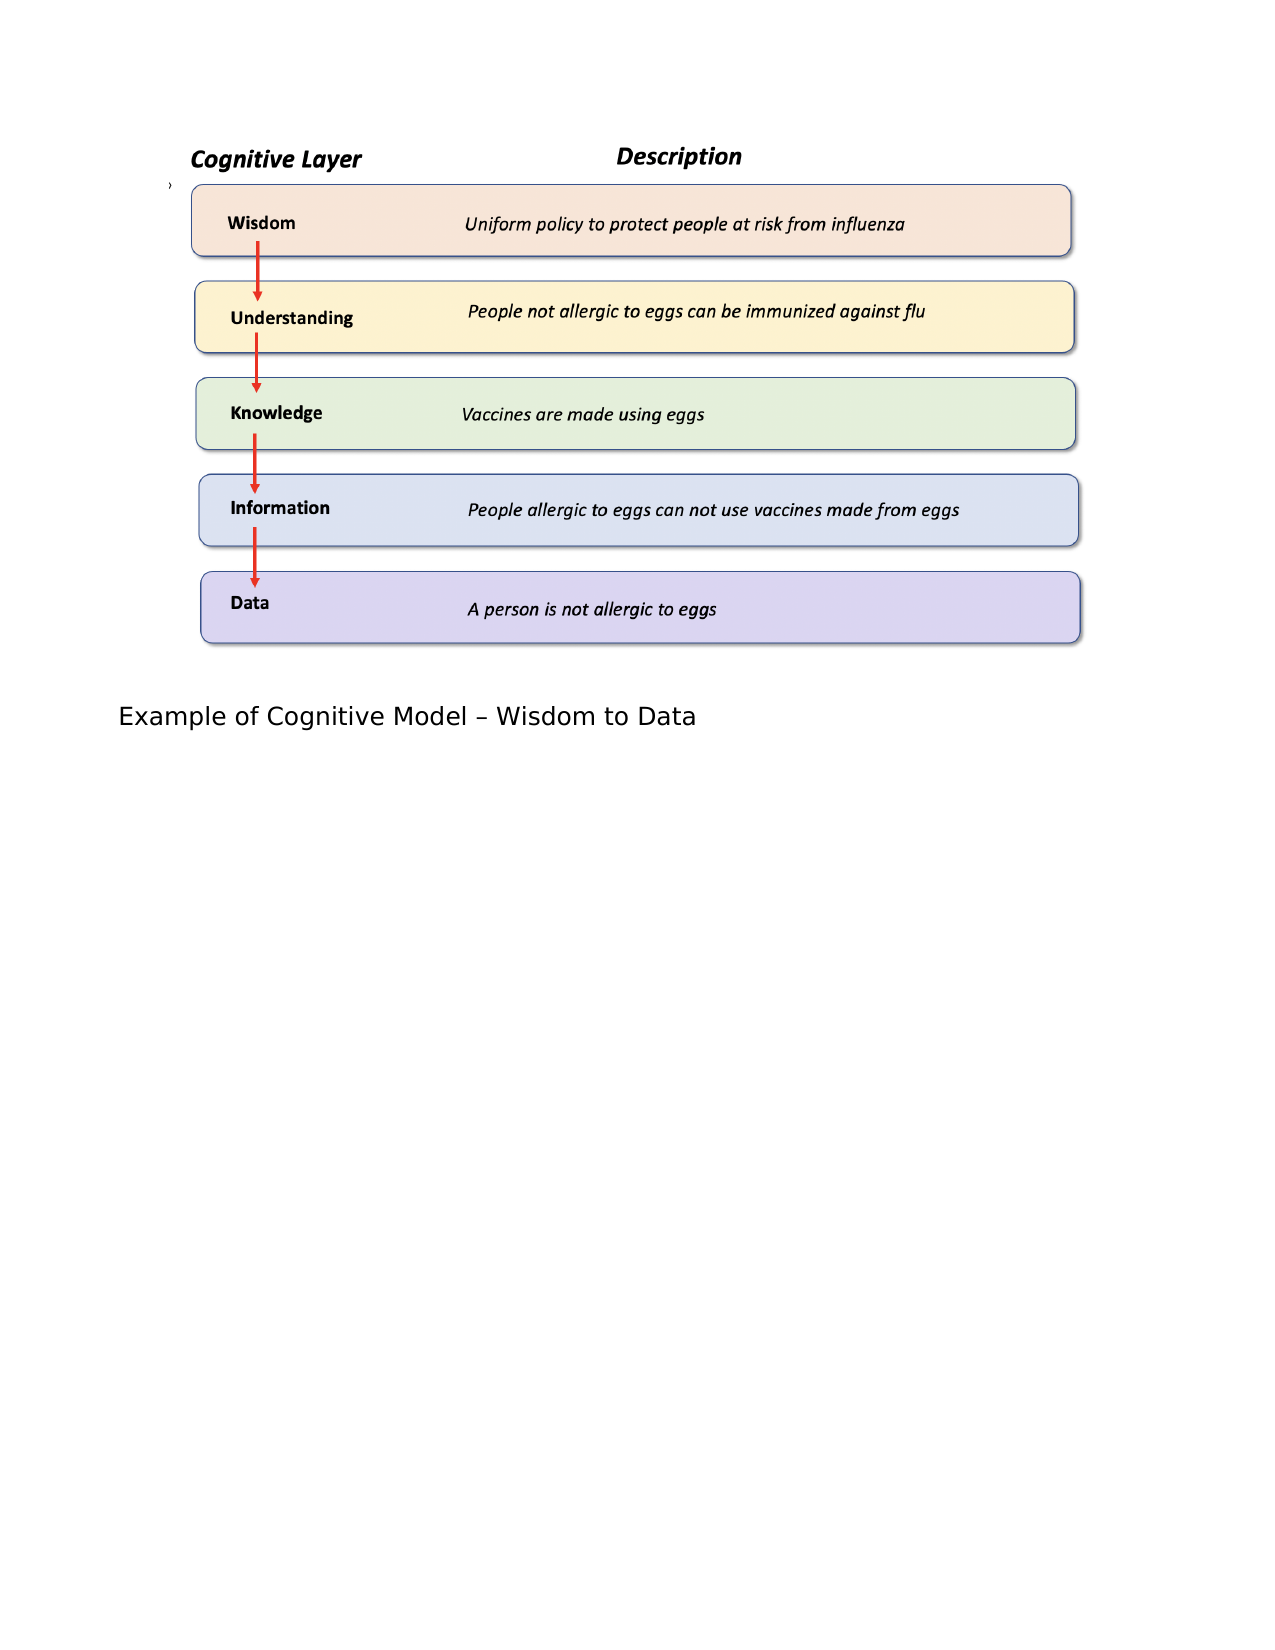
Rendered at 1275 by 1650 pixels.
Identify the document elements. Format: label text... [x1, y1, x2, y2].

picture [168, 118, 1107, 661]
text Example of Cognitive Model – Wisdom to Data [118, 702, 1157, 731]
